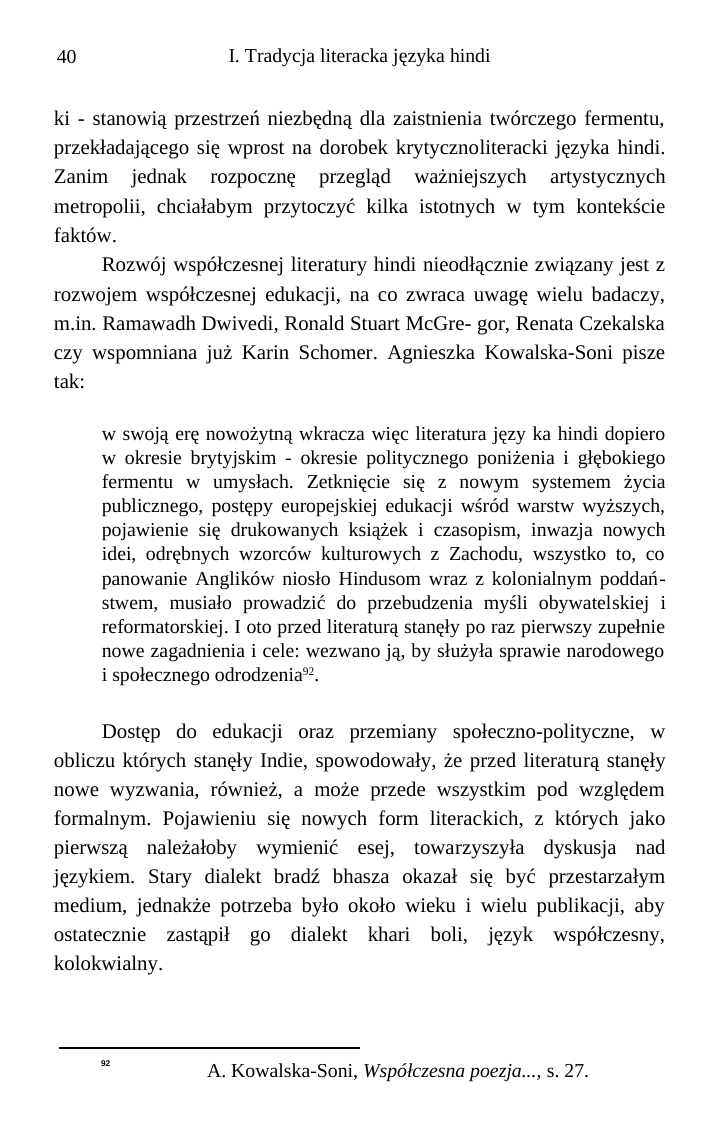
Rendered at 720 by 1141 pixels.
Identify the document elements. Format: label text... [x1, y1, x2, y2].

text A. Kowalska-Soni, Współczesna poezja..., s. 27. [130, 1059, 589, 1082]
text Rozwój współczesnej literatury hindi nieodłącznie związany jest z rozwojem współczesnej edukacji, na co zwraca uwagę wielu badaczy, m.in. Ramawadh Dwivedi, Ronald Stuart McGre- gor, Renata Czekalska czy wspomniana już Karin Schomer. Agnieszka Kowalska-Soni pisze tak: [54, 252, 666, 393]
text Dostęp do edukacji oraz przemiany społeczno-polityczne, w obliczu których stanęły Indie, spowodowały, że przed literatu­rą stanęły nowe wyzwania, również, a może przede wszystkim pod względem formalnym. Pojawieniu się nowych form literac­kich, z których jako pierwszą należałoby wymienić esej, towa­rzyszyła dyskusja nad językiem. Stary dialekt bradź bhasza oka­zał się być przestarzałym medium, jednakże potrzeba było około wieku i wielu publikacji, aby ostatecznie zastąpił go dialekt khari boli, język współczesny, kolokwialny. [54, 718, 666, 975]
text ki - stanowią przestrzeń niezbędną dla zaistnienia twórczego fermentu, przekładającego się wprost na dorobek krytyczno­literacki języka hindi. Zanim jednak rozpocznę przegląd ważniej­szych artystycznych metropolii, chciałabym przytoczyć kilka istotnych w tym kontekście faktów. [54, 106, 666, 247]
text 92 [101, 1058, 119, 1068]
text I. Tradycja literacka języka hindi [228, 44, 494, 67]
text 40 [57, 45, 82, 68]
text w swoją erę nowożytną wkracza więc literatura języ ka hindi dopiero w okresie brytyjskim - okresie politycznego poniże­nia i głębokiego fermentu w umysłach. Zetknięcie się z no­wym systemem życia publicznego, postępy europejskiej edukacji wśród warstw wyższych, pojawienie się drukowa­nych książek i czasopism, inwazja nowych idei, odrębnych wzorców kulturowych z Zachodu, wszystko to, co panowa­nie Anglików niosło Hindusom wraz z kolonialnym poddań­stwem, musiało prowadzić do przebudzenia myśli obywatel­skiej i reformatorskiej. I oto przed literaturą stanęły po raz pierwszy zupełnie nowe zagadnienia i cele: wezwano ją, by służyła sprawie narodowego i społecznego odrodzenia92. [102, 421, 666, 686]
